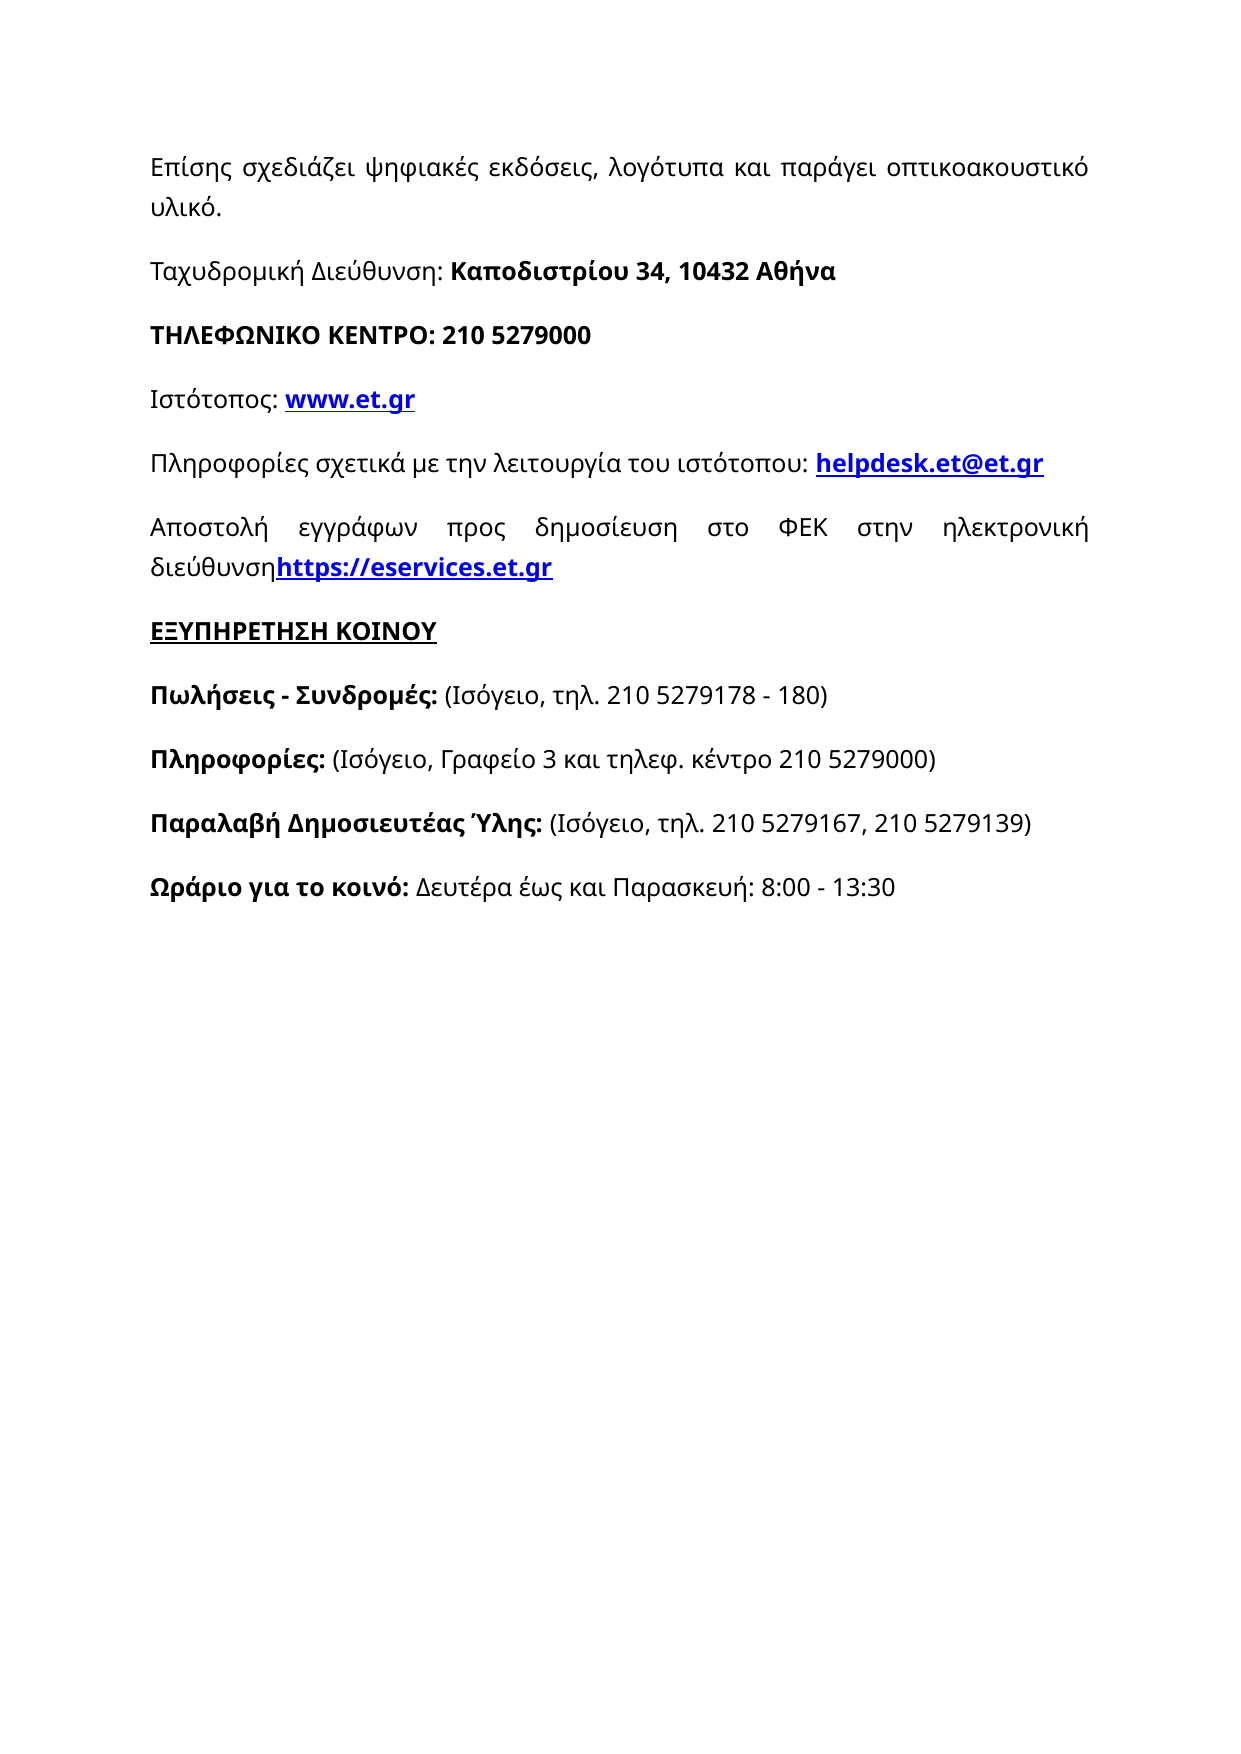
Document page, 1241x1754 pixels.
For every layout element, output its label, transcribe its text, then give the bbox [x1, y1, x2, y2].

text Πωλήσεις - Συνδρομές: (Ισόγειο, τηλ. 210 5279178 - 180) [150, 677, 1090, 712]
text ΤΗΛΕΦΩΝΙΚΟ ΚΕΝΤΡΟ: 210 5279000 [150, 317, 1090, 352]
text Αποστολή εγγράφων προς δημοσίευση στο ΦΕΚ στην ηλεκτρονική διεύθυνσηhttps://eservices.et.gr [150, 510, 1090, 583]
text Επίσης σχεδιάζει ψηφιακές εκδόσεις, λογότυπα και παράγει οπτικοακουστικό υλικό. [150, 150, 1090, 223]
text Πληροφορίες σχετικά με την λειτουργία του ιστότοπου: helpdesk.et@et.gr [150, 446, 1090, 480]
text Ωράριο για το κοινό: Δευτέρα έως και Παρασκευή: 8:00 - 13:30 [150, 870, 1090, 904]
text Πληροφορίες: (Ισόγειο, Γραφείο 3 και τηλεφ. κέντρο 210 5279000) [150, 742, 1090, 776]
text Παραλαβή Δημοσιευτέας Ύλης: (Ισόγειο, τηλ. 210 5279167, 210 5279139) [150, 806, 1090, 840]
text ΕΞΥΠΗΡΕΤΗΣΗ ΚΟΙΝΟΥ [150, 613, 1090, 647]
text Ιστότοπος: www.et.gr [150, 382, 1090, 416]
text Ταχυδρομική Διεύθυνση: Καποδιστρίου 34, 10432 Αθήνα [150, 253, 1090, 287]
